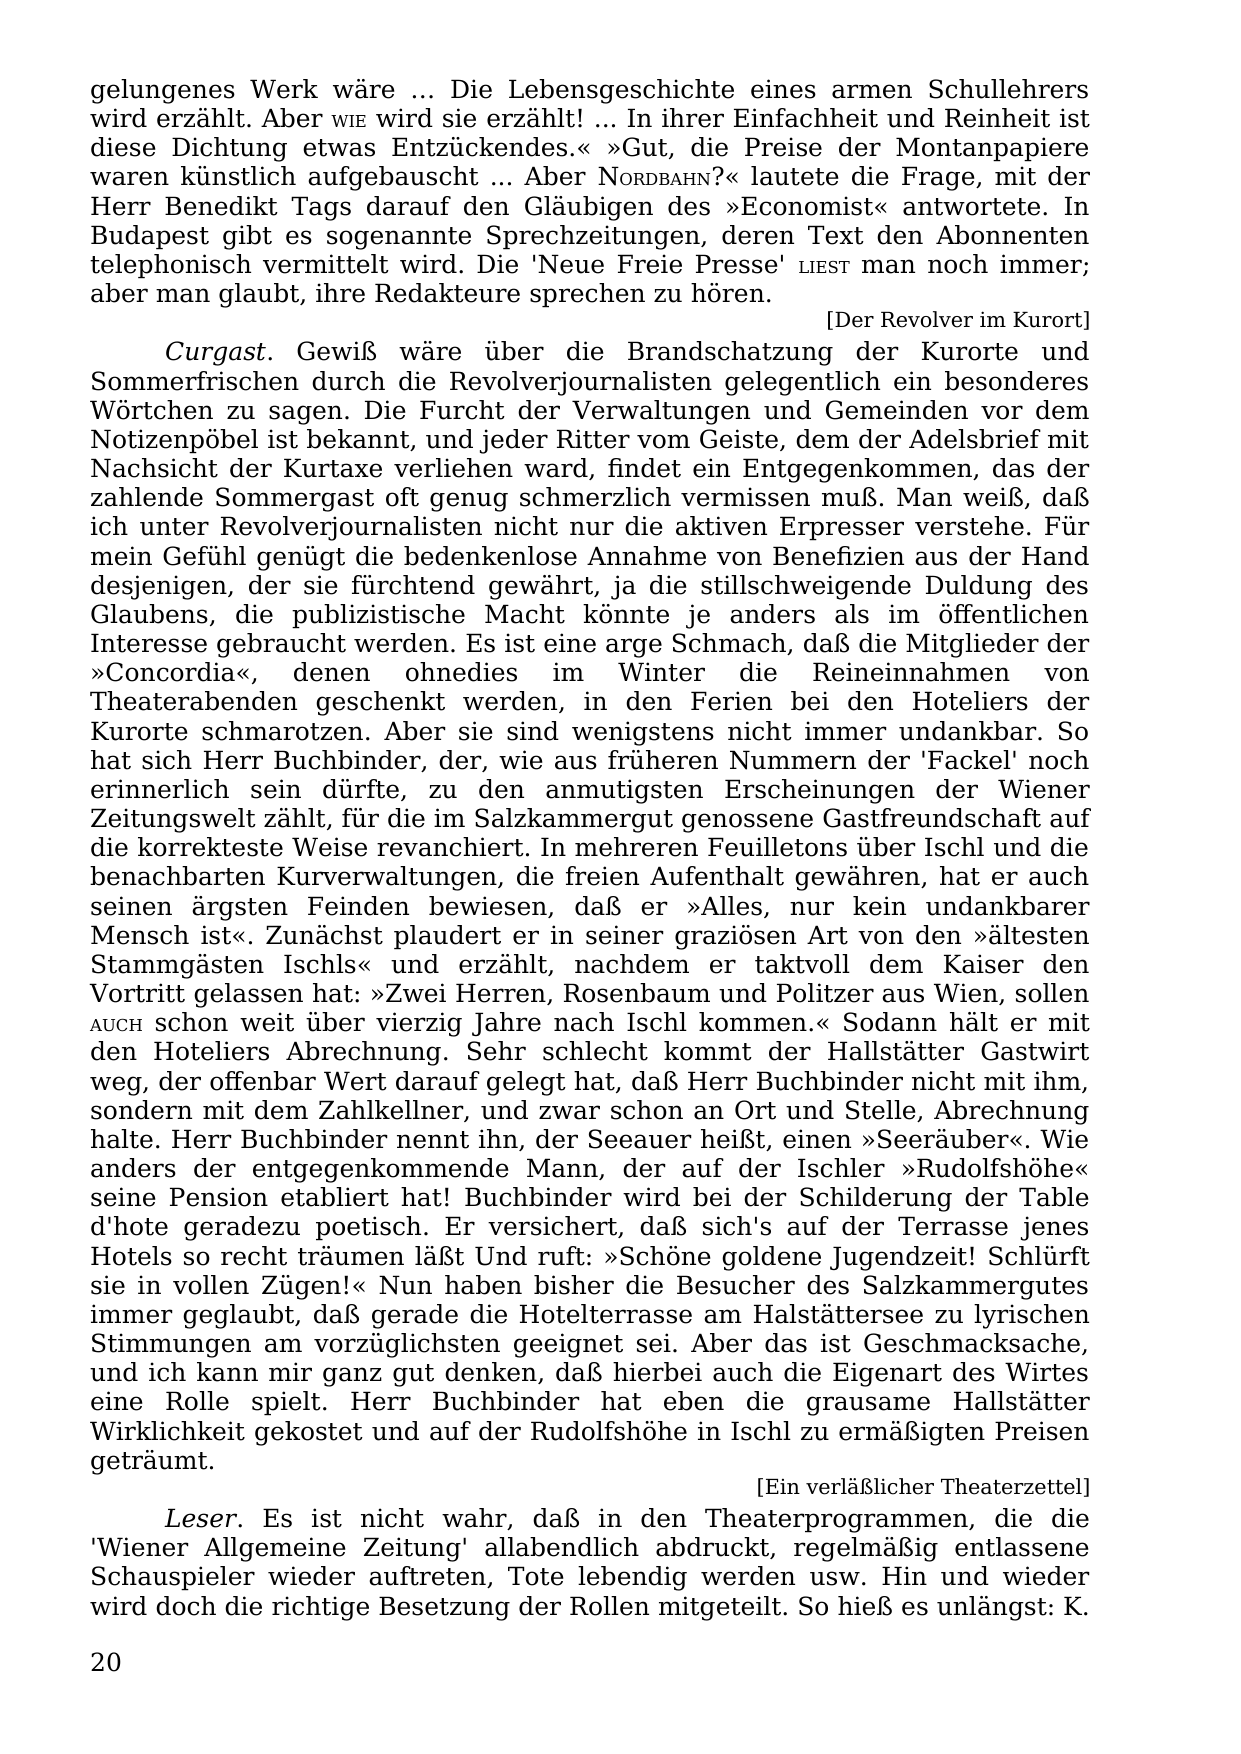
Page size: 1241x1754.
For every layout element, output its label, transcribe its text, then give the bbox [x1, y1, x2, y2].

text Leser. Es ist nicht wahr, daß in den Theaterprogrammen, die die 'Wiener Allgemeine Zeitung' allabendlich abdruckt, regelmäßig entlassene Schauspieler wieder auftreten, Tote lebendig werden usw. Hin und wieder wird doch die richtige Besetzung der Rollen mitgeteilt. So hieß es unlängst: K. [90, 1499, 1091, 1621]
text [Der Revolver im Kurort] [90, 308, 1091, 333]
text [Ein verläßlicher Theaterzettel] [90, 1475, 1091, 1499]
text gelungenes Werk wäre … Die Lebensgeschichte eines armen Schullehrers wird erzählt. Aber wie wird sie erzählt! ... In ihrer Einfachheit und Reinheit ist diese Dichtung etwas Entzückendes.« »Gut, die Preise der Montanpapiere waren künstlich aufgebauscht ... Aber Nordbahn?« lautete die Frage, mit der Herr Benedikt Tags darauf den Gläubigen des »Economist« antwortete. In Budapest gibt es sogenannte Sprechzeitungen, deren Text den Abonnenten telephonisch vermittelt wird. Die 'Neue Freie Presse' liest man noch immer; aber man glaubt, ihre Redakteure sprechen zu hören. [90, 75, 1091, 308]
text Curgast. Gewiß wäre über die Brandschatzung der Kurorte und Sommerfrischen durch die Revolverjournalisten gelegentlich ein besonderes Wörtchen zu sagen. Die Furcht der Verwaltungen und Gemeinden vor dem Notizenpöbel ist bekannt, und jeder Ritter vom Geiste, dem der Adelsbrief mit Nachsicht der Kurtaxe verliehen ward, findet ein Entgegenkommen, das der zahlende Sommergast oft genug schmerzlich vermissen muß. Man weiß, daß ich unter Revolverjournalisten nicht nur die aktiven Erpresser verstehe. Für mein Gefühl genügt die bedenkenlose Annahme von Benefizien aus der Hand desjenigen, der sie fürchtend gewährt, ja die stillschweigende Duldung des Glaubens, die publizistische Macht könnte je anders als im öffentlichen Interesse gebraucht werden. Es ist eine arge Schmach, daß die Mitglieder der »Concordia«, denen ohnedies im Winter die Reineinnahmen von Theaterabenden geschenkt werden, in den Ferien bei den Hoteliers der Kurorte schmarotzen. Aber sie sind wenigstens nicht immer undankbar. So hat sich Herr Buchbinder, der, wie aus früheren Nummern der 'Fackel' noch erinnerlich sein dürfte, zu den anmutigsten Erscheinungen der Wiener Zeitungswelt zählt, für die im Salzkammergut genossene Gastfreundschaft auf die korrekteste Weise revanchiert. In mehreren Feuilletons über Ischl und die benachbarten Kurverwaltungen, die freien Aufenthalt gewähren, hat er auch seinen ärgsten Feinden bewiesen, daß er »Alles, nur kein undankbarer Mensch ist«. Zunächst plaudert er in seiner graziösen Art von den »ältesten Stammgästen Ischls« und erzählt, nachdem er taktvoll dem Kaiser den Vortritt gelassen hat: »Zwei Herren, Rosenbaum und Politzer aus Wien, sollen auch schon weit über vierzig Jahre nach Ischl kommen.« Sodann hält er mit den Hoteliers Abrechnung. Sehr schlecht kommt der Hallstätter Gastwirt weg, der offenbar Wert darauf gelegt hat, daß Herr Buchbinder nicht mit ihm, sondern mit dem Zahlkellner, und zwar schon an Ort und Stelle, Abrechnung halte. Herr Buchbinder nennt ihn, der Seeauer heißt, einen »Seeräuber«. Wie anders der entgegenkommende Mann, der auf der Ischler »Rudolfshöhe« seine Pension etabliert hat! Buchbinder wird bei der Schilderung der Table d'hote geradezu poetisch. Er versichert, daß sich's auf der Terrasse jenes Hotels so recht träumen läßt Und ruft: »Schöne goldene Jugendzeit! Schlürft sie in vollen Zügen!« Nun haben bisher die Besucher des Salzkammergutes immer geglaubt, daß gerade die Hotel­terrasse am Halstättersee zu lyrischen Stimmungen am vorzüglichsten geeignet sei. Aber das ist Geschmacksache, und ich kann mir ganz gut denken, daß hierbei auch die Eigenart des Wirtes eine Rolle spielt. Herr Buchbinder hat eben die grausame Hallstätter Wirklichkeit gekostet und auf der Rudolfshöhe in Ischl zu ermäßigten Preisen geträumt. [90, 333, 1091, 1475]
